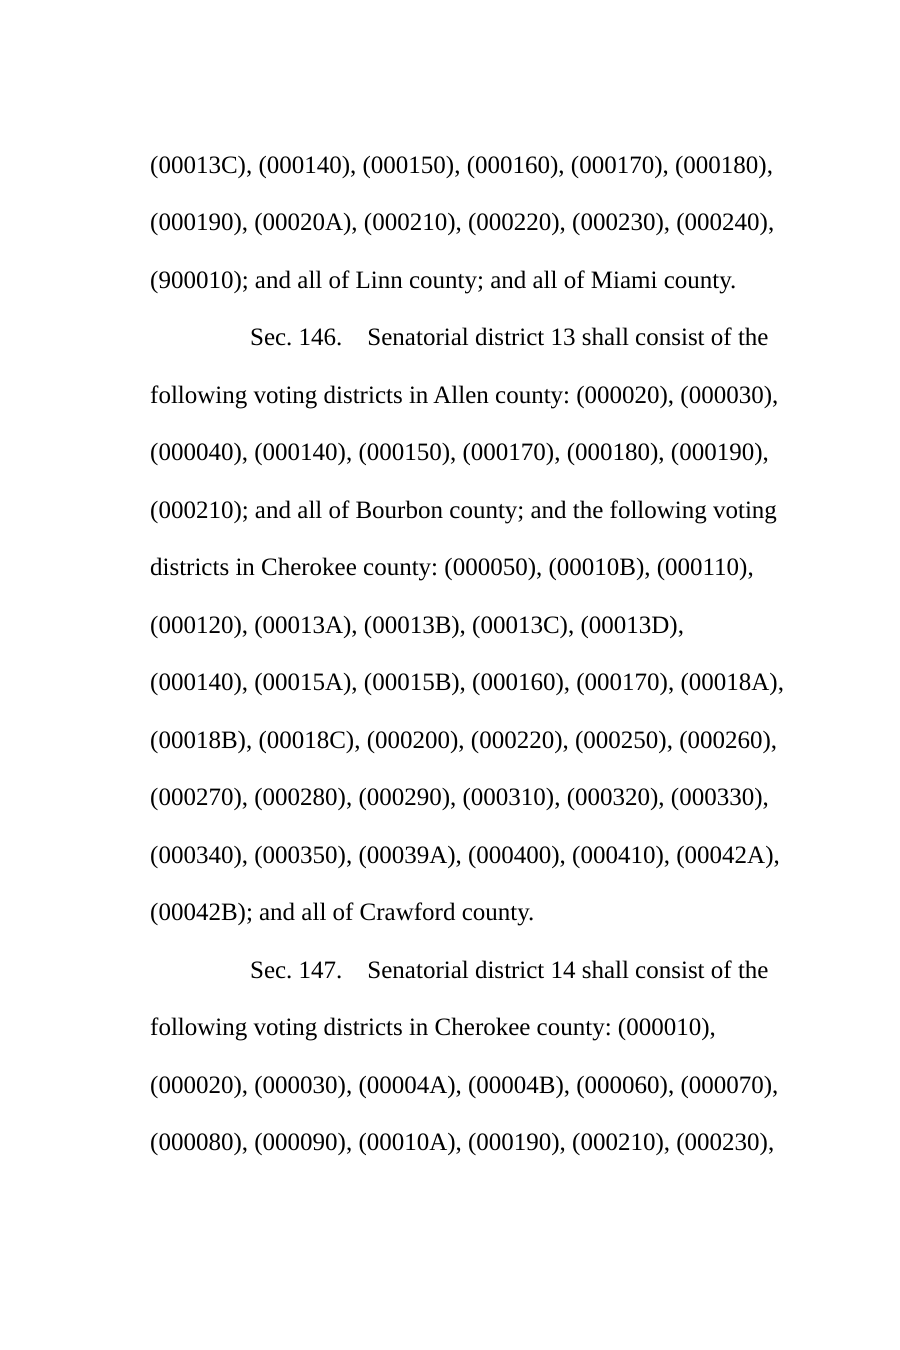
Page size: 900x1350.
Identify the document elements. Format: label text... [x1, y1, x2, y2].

text Sec. 147. Senatorial district 14 shall consist of the following voting districts in Cherokee county: (000010), (000020), (000030), (00004A), (00004B), (000060), (000070), (000080), (000090), (00010A), (000190), (000210), (000230), [150, 955, 787, 1156]
text Sec. 146. Senatorial district 13 shall consist of the following voting districts in Allen county: (000020), (000030), (000040), (000140), (000150), (000170), (000180), (000190), (000210); and all of Bourbon county; and the following voting districts in Cherokee county: (000050), (00010B), (000110), (000120), (00013A), (00013B), (00013C), (00013D), (000140), (00015A), (00015B), (000160), (000170), (00018A), (00018B), (00018C), (000200), (000220), (000250), (000260), (000270), (000280), (000290), (000310), (000320), (000330), (000340), (000350), (00039A), (000400), (000410), (00042A), (00042B); and all of Crawford county. [150, 322, 787, 926]
text (00013C), (000140), (000150), (000160), (000170), (000180), (000190), (00020A), (000210), (000220), (000230), (000240), (900010); and all of Linn county; and all of Miami county. [150, 150, 787, 294]
